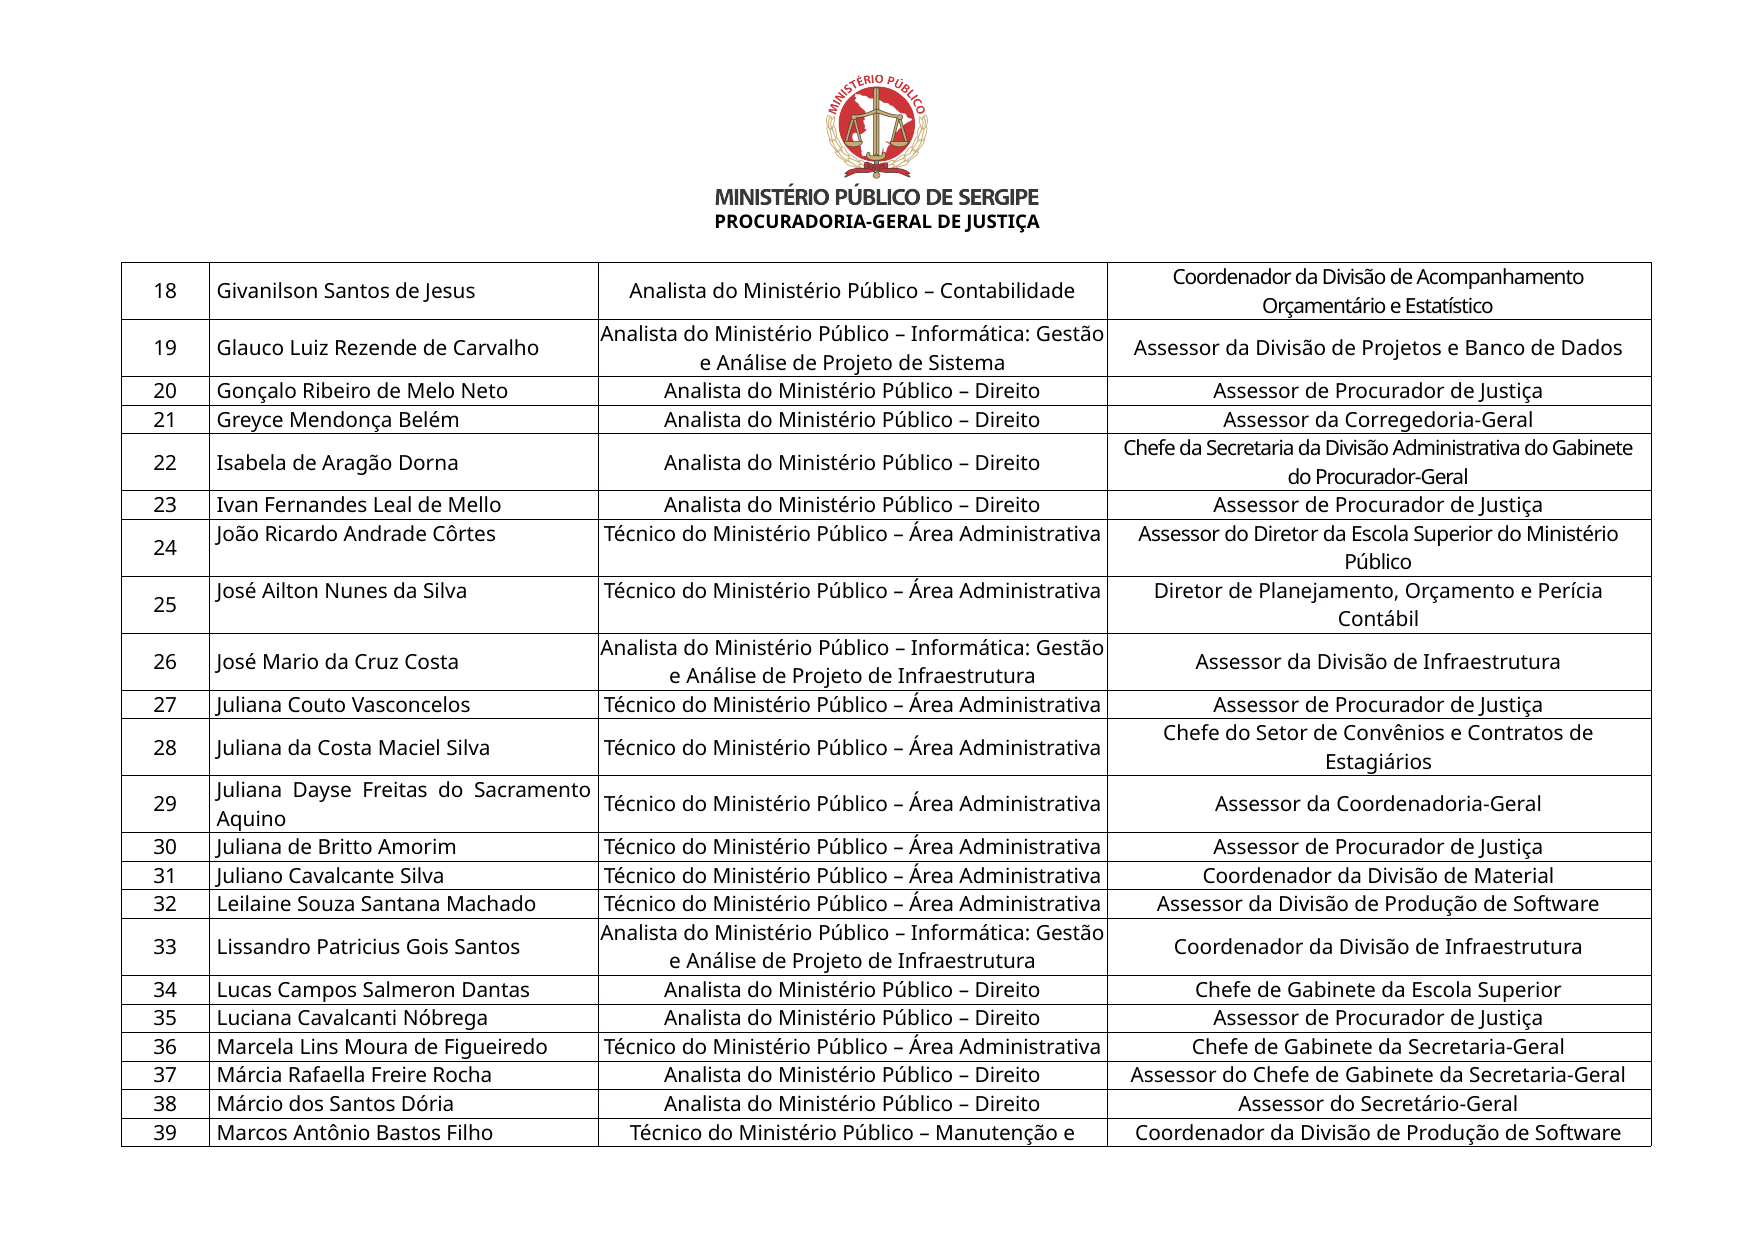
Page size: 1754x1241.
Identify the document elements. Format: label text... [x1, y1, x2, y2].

table_cell 36 [122, 1033, 209, 1061]
picture [715, 75, 1039, 208]
table_cell 34 [122, 976, 209, 1003]
table_cell José Ailton Nunes da Silva [210, 577, 598, 633]
table_cell Analista do Ministério Público – Informática: Gestão e Análise de Projeto de Sistema [599, 320, 1107, 376]
table_cell Técnico do Ministério Público – Manutenção e [599, 1119, 1107, 1146]
table_cell Analista do Ministério Público – Direito [599, 434, 1107, 490]
table_cell 18 [122, 263, 209, 319]
table_cell Lucas Campos Salmeron Dantas [210, 976, 598, 1003]
table_cell Assessor da Coordenadoria-Geral [1108, 776, 1651, 832]
table_cell Leilaine Souza Santana Machado [210, 890, 598, 918]
table_cell Assessor da Divisão de Projetos e Banco de Dados [1108, 320, 1651, 376]
table_cell Técnico do Ministério Público – Área Administrativa [599, 833, 1107, 861]
table_cell Analista do Ministério Público – Direito [599, 491, 1107, 519]
table_cell Analista do Ministério Público – Informática: Gestão e Análise de Projeto de Infraestrutura [599, 919, 1107, 975]
table_cell Analista do Ministério Público – Direito [599, 377, 1107, 405]
table_cell Assessor de Procurador de Justiça [1108, 1005, 1651, 1032]
table_cell Juliano Cavalcante Silva [210, 862, 598, 889]
table_cell Técnico do Ministério Público – Área Administrativa [599, 776, 1107, 832]
table_cell Isabela de Aragão Dorna [210, 434, 598, 490]
table_cell 30 [122, 833, 209, 861]
table_cell Marcela Lins Moura de Figueiredo [210, 1033, 598, 1061]
table_cell 29 [122, 776, 209, 832]
table_cell Assessor de Procurador de Justiça [1108, 377, 1651, 405]
table_cell Glauco Luiz Rezende de Carvalho [210, 320, 598, 376]
table_cell Juliana da Costa Maciel Silva [210, 719, 598, 775]
table_cell Técnico do Ministério Público – Área Administrativa [599, 691, 1107, 718]
table_cell Técnico do Ministério Público – Área Administrativa [599, 577, 1107, 633]
table_cell Juliana Dayse Freitas do Sacramento Aquino [210, 776, 598, 832]
table_cell Analista do Ministério Público – Direito [599, 1005, 1107, 1032]
table_cell 35 [122, 1005, 209, 1032]
table_cell Juliana de Britto Amorim [210, 833, 598, 861]
table_cell 24 [122, 520, 209, 576]
table_cell Analista do Ministério Público – Direito [599, 1090, 1107, 1118]
table_cell Coordenador da Divisão de Infraestrutura [1108, 919, 1651, 975]
table_cell Coordenador da Divisão de Acompanhamento Orçamentário e Estatístico [1108, 263, 1651, 319]
table_cell Chefe de Gabinete da Escola Superior [1108, 976, 1651, 1003]
table_cell Técnico do Ministério Público – Área Administrativa [599, 719, 1107, 775]
table_cell José Mario da Cruz Costa [210, 634, 598, 690]
table_cell 27 [122, 691, 209, 718]
table_cell 38 [122, 1090, 209, 1118]
table_cell Coordenador da Divisão de Produção de Software [1108, 1119, 1651, 1146]
table_cell Márcia Rafaella Freire Rocha [210, 1062, 598, 1089]
table_cell Lissandro Patricius Gois Santos [210, 919, 598, 975]
table_cell Analista do Ministério Público – Direito [599, 1062, 1107, 1089]
table_cell Assessor da Corregedoria-Geral [1108, 406, 1651, 433]
table_cell Juliana Couto Vasconcelos [210, 691, 598, 718]
table_cell 28 [122, 719, 209, 775]
table_cell Márcio dos Santos Dória [210, 1090, 598, 1118]
table_cell Assessor do Diretor da Escola Superior do Ministério Público [1108, 520, 1651, 576]
table_cell Ivan Fernandes Leal de Mello [210, 491, 598, 519]
table_cell Chefe de Gabinete da Secretaria-Geral [1108, 1033, 1651, 1061]
table_cell 21 [122, 406, 209, 433]
table_cell 32 [122, 890, 209, 918]
table_cell Técnico do Ministério Público – Área Administrativa [599, 520, 1107, 576]
table_cell Analista do Ministério Público – Informática: Gestão e Análise de Projeto de Infraestrutura [599, 634, 1107, 690]
table_cell Diretor de Planejamento, Orçamento e Perícia Contábil [1108, 577, 1651, 633]
table_cell Assessor de Procurador de Justiça [1108, 491, 1651, 519]
table_cell 23 [122, 491, 209, 519]
table_cell Assessor de Procurador de Justiça [1108, 833, 1651, 861]
table_cell Assessor do Secretário-Geral [1108, 1090, 1651, 1118]
table_cell Greyce Mendonça Belém [210, 406, 598, 433]
table_cell 37 [122, 1062, 209, 1089]
table_cell Assessor do Chefe de Gabinete da Secretaria-Geral [1108, 1062, 1651, 1089]
table_cell Assessor da Divisão de Produção de Software [1108, 890, 1651, 918]
table_cell 39 [122, 1119, 209, 1146]
table_cell Analista do Ministério Público – Direito [599, 406, 1107, 433]
table_cell 26 [122, 634, 209, 690]
table_cell 25 [122, 577, 209, 633]
table_cell Luciana Cavalcanti Nóbrega [210, 1005, 598, 1032]
table_cell Analista do Ministério Público – Contabilidade [599, 263, 1107, 319]
table_cell Assessor de Procurador de Justiça [1108, 691, 1651, 718]
table_cell Marcos Antônio Bastos Filho [210, 1119, 598, 1146]
table_cell Chefe da Secretaria da Divisão Administrativa do Gabinete do Procurador-Geral [1108, 434, 1651, 490]
table_cell Givanilson Santos de Jesus [210, 263, 598, 319]
table_cell Chefe do Setor de Convênios e Contratos de Estagiários [1108, 719, 1651, 775]
table_cell 31 [122, 862, 209, 889]
table_cell Assessor da Divisão de Infraestrutura [1108, 634, 1651, 690]
table_cell Analista do Ministério Público – Direito [599, 976, 1107, 1003]
table_cell 33 [122, 919, 209, 975]
table_cell Técnico do Ministério Público – Área Administrativa [599, 862, 1107, 889]
table_cell 19 [122, 320, 209, 376]
table_cell Coordenador da Divisão de Material [1108, 862, 1651, 889]
table_cell João Ricardo Andrade Côrtes [210, 520, 598, 576]
table_cell Gonçalo Ribeiro de Melo Neto [210, 377, 598, 405]
table_cell 20 [122, 377, 209, 405]
table_cell Técnico do Ministério Público – Área Administrativa [599, 1033, 1107, 1061]
table_cell 22 [122, 434, 209, 490]
table_cell Técnico do Ministério Público – Área Administrativa [599, 890, 1107, 918]
